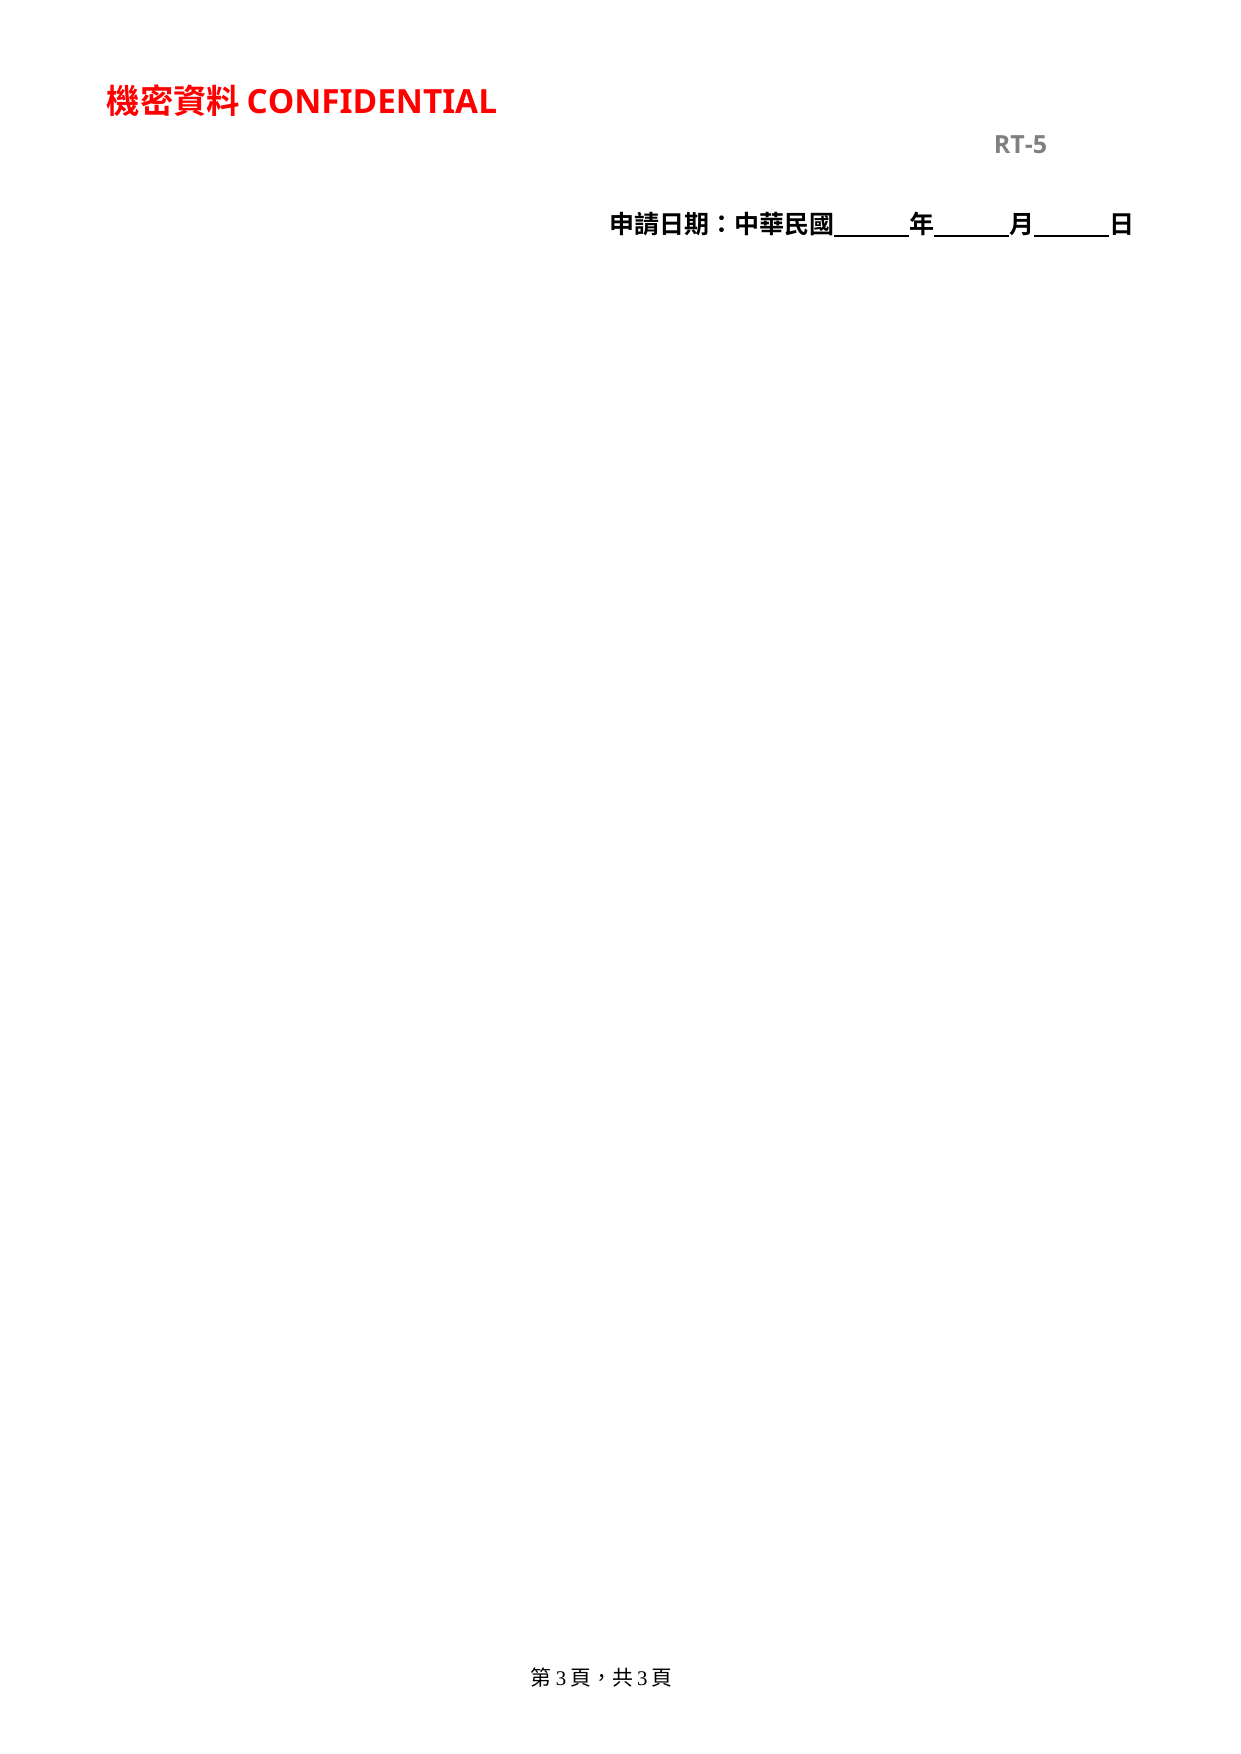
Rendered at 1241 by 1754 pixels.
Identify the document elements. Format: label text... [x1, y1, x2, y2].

text 申請日期：中華民國 年 月 日 [106, 204, 1134, 240]
